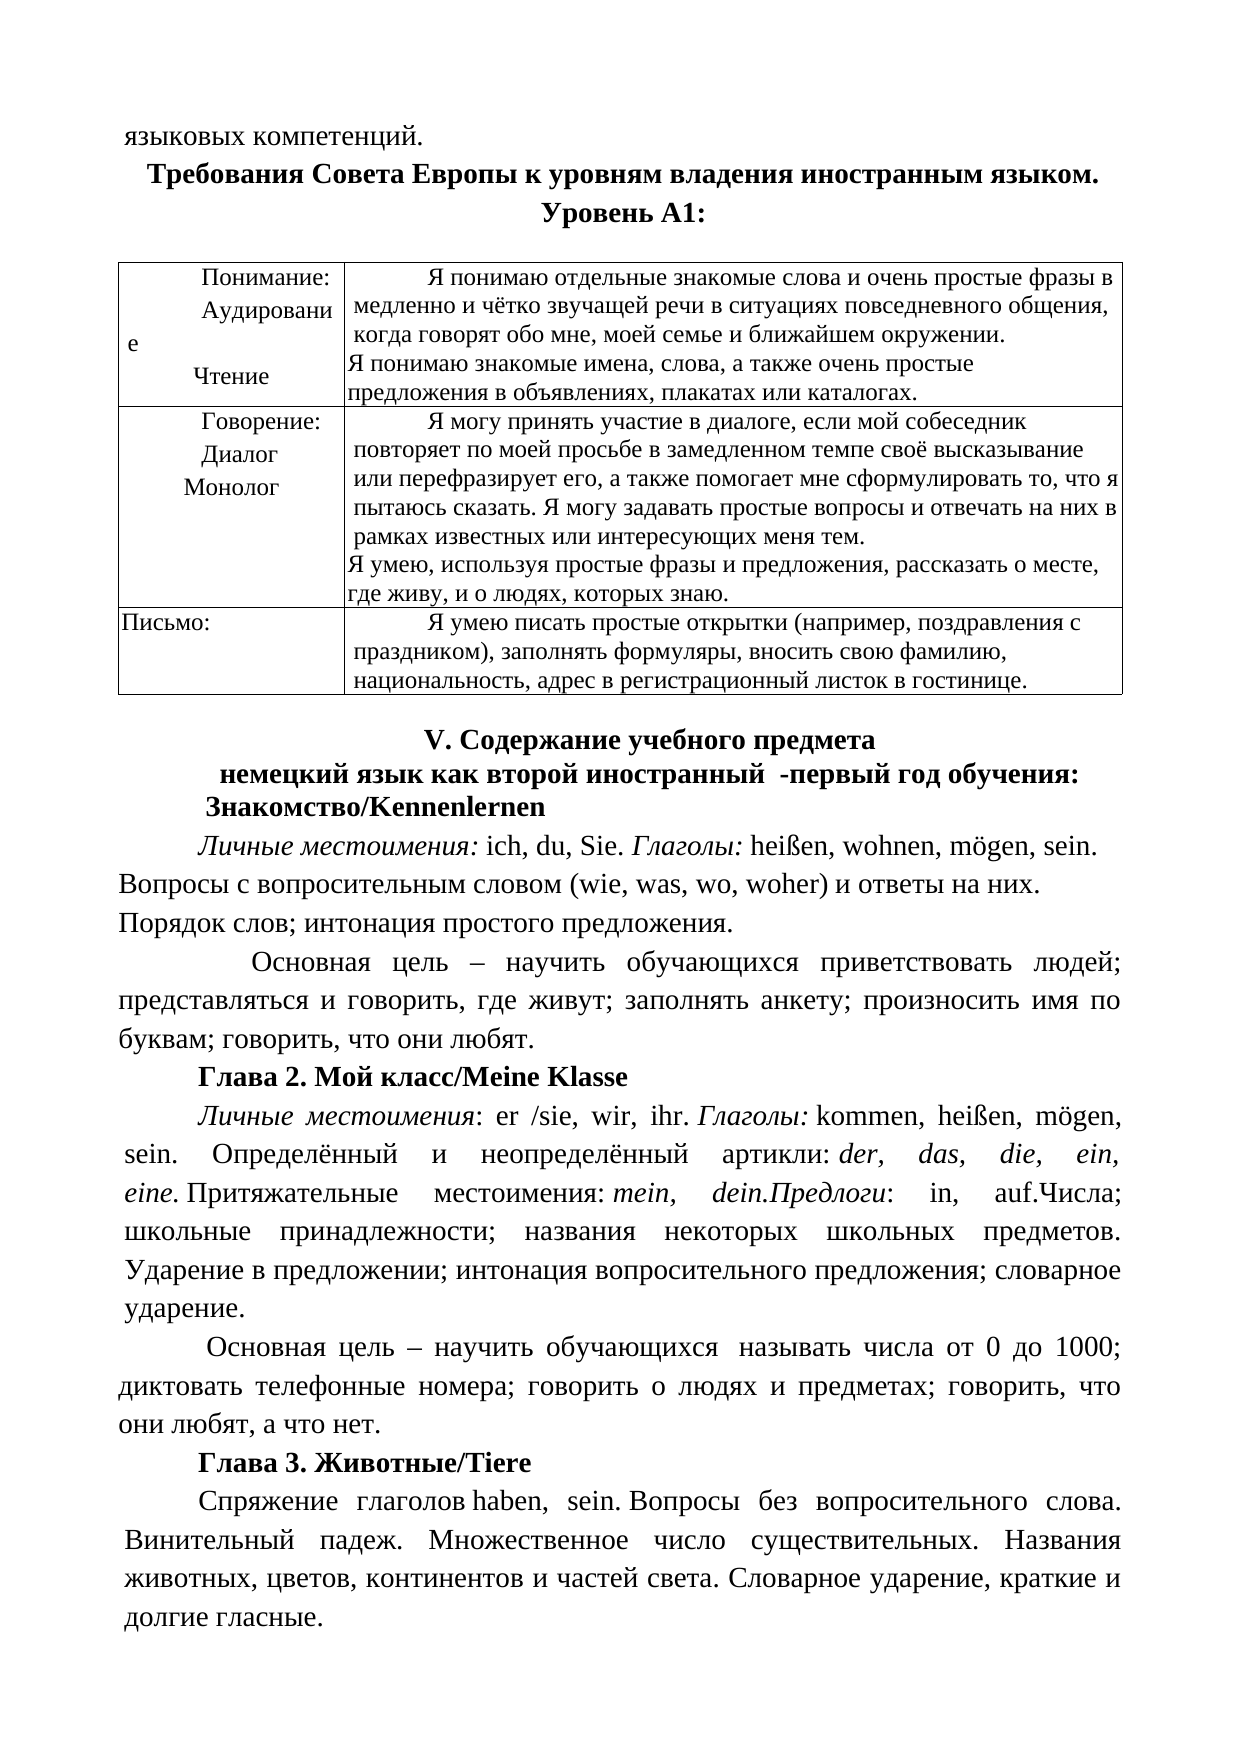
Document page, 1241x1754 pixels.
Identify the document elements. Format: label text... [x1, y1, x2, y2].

text Спряжение глаголов haben, sein. Вопросы без вопросительного слова. Винительный падеж. Множественное число существительных. Названия животных, цветов, континентов и частей света. Словарное ударение, краткие и долгие гласные. [124, 1483, 1122, 1632]
text Основная цель – научить обучающихся приветствовать людей; представляться и говорить, где живут; заполнять анкету; произносить имя по буквам; говорить, что они любят. [118, 944, 1122, 1054]
text Личные местоимения: ich, du, Sie. Глаголы: heißen, wohnen, mögen, sein. [124, 828, 1122, 862]
text Основная цель – научить обучающихся называть числа от 0 до 1000; диктовать телефонные номера; говорить о людях и предметах; говорить, что они любят, а что нет. [118, 1329, 1122, 1440]
table_cell Письмо: [119, 608, 344, 694]
table_cell Я могу принять участие в диалоге, если мой собеседник повторяет по моей просьбе в замедленном темпе своё высказывание или перефразирует его, а также помогает мне сформулировать то, что я пытаюсь сказать. Я могу задавать простые вопросы и отвечать на них в рамках известных или интересующих меня тем. Я умею, используя простые фразы и предложения, рассказать о месте, где живу, и о людях, которых знаю. [345, 407, 1122, 607]
text Знакомство/Kennenlernen [198, 789, 1122, 823]
text Глава 2. Мой класс/Meine Klasse [198, 1059, 1122, 1093]
text Вопросы с вопросительным словом (wie, was, wo, woher) и ответы на них. [118, 867, 1122, 900]
table_header Я понимаю отдельные знакомые слова и очень простые фразы в медленно и чётко звучащей речи в ситуациях повседневного общения, когда говорят обо мне, моей семье и ближайшем окружении. Я понимаю знакомые имена, слова, а также очень простые предложения в объявлениях, плакатах или каталогах. [345, 263, 1122, 406]
table_cell Говорение: Диалог Монолог [119, 407, 344, 607]
text Порядок слов; интонация простого предложения. [118, 905, 1122, 939]
text немецкий язык как второй иностранный -первый год обучения: [118, 756, 1122, 789]
text V. Содержание учебного предмета [118, 722, 1122, 756]
text Требования Совета Европы к уровням владения иностранным языком. Уровень А1: [124, 157, 1122, 229]
text Глава 3. Животные/Tiere [198, 1445, 1122, 1478]
table_header Понимание: Аудирование Чтение [119, 263, 344, 406]
text языковых компетенций. [124, 118, 1122, 152]
text Личные местоимения: er /sie, wir, ihr. Глаголы: kommen, heißen, mögen, sein. Определённый и неопределённый артикли: der, das, die, ein, eine. Притяжательные местоимения: mein, dein.Предлоги: in, auf.Числа; школьные принадлежности; названия некоторых школьных предметов. Ударение в предложении; интонация вопросительного предложения; словарное ударение. [124, 1098, 1122, 1324]
table_cell Я умею писать простые открытки (например, поздравления с праздником), заполнять формуляры, вносить свою фамилию, национальность, адрес в регистрационный листок в гостинице. [345, 608, 1122, 694]
